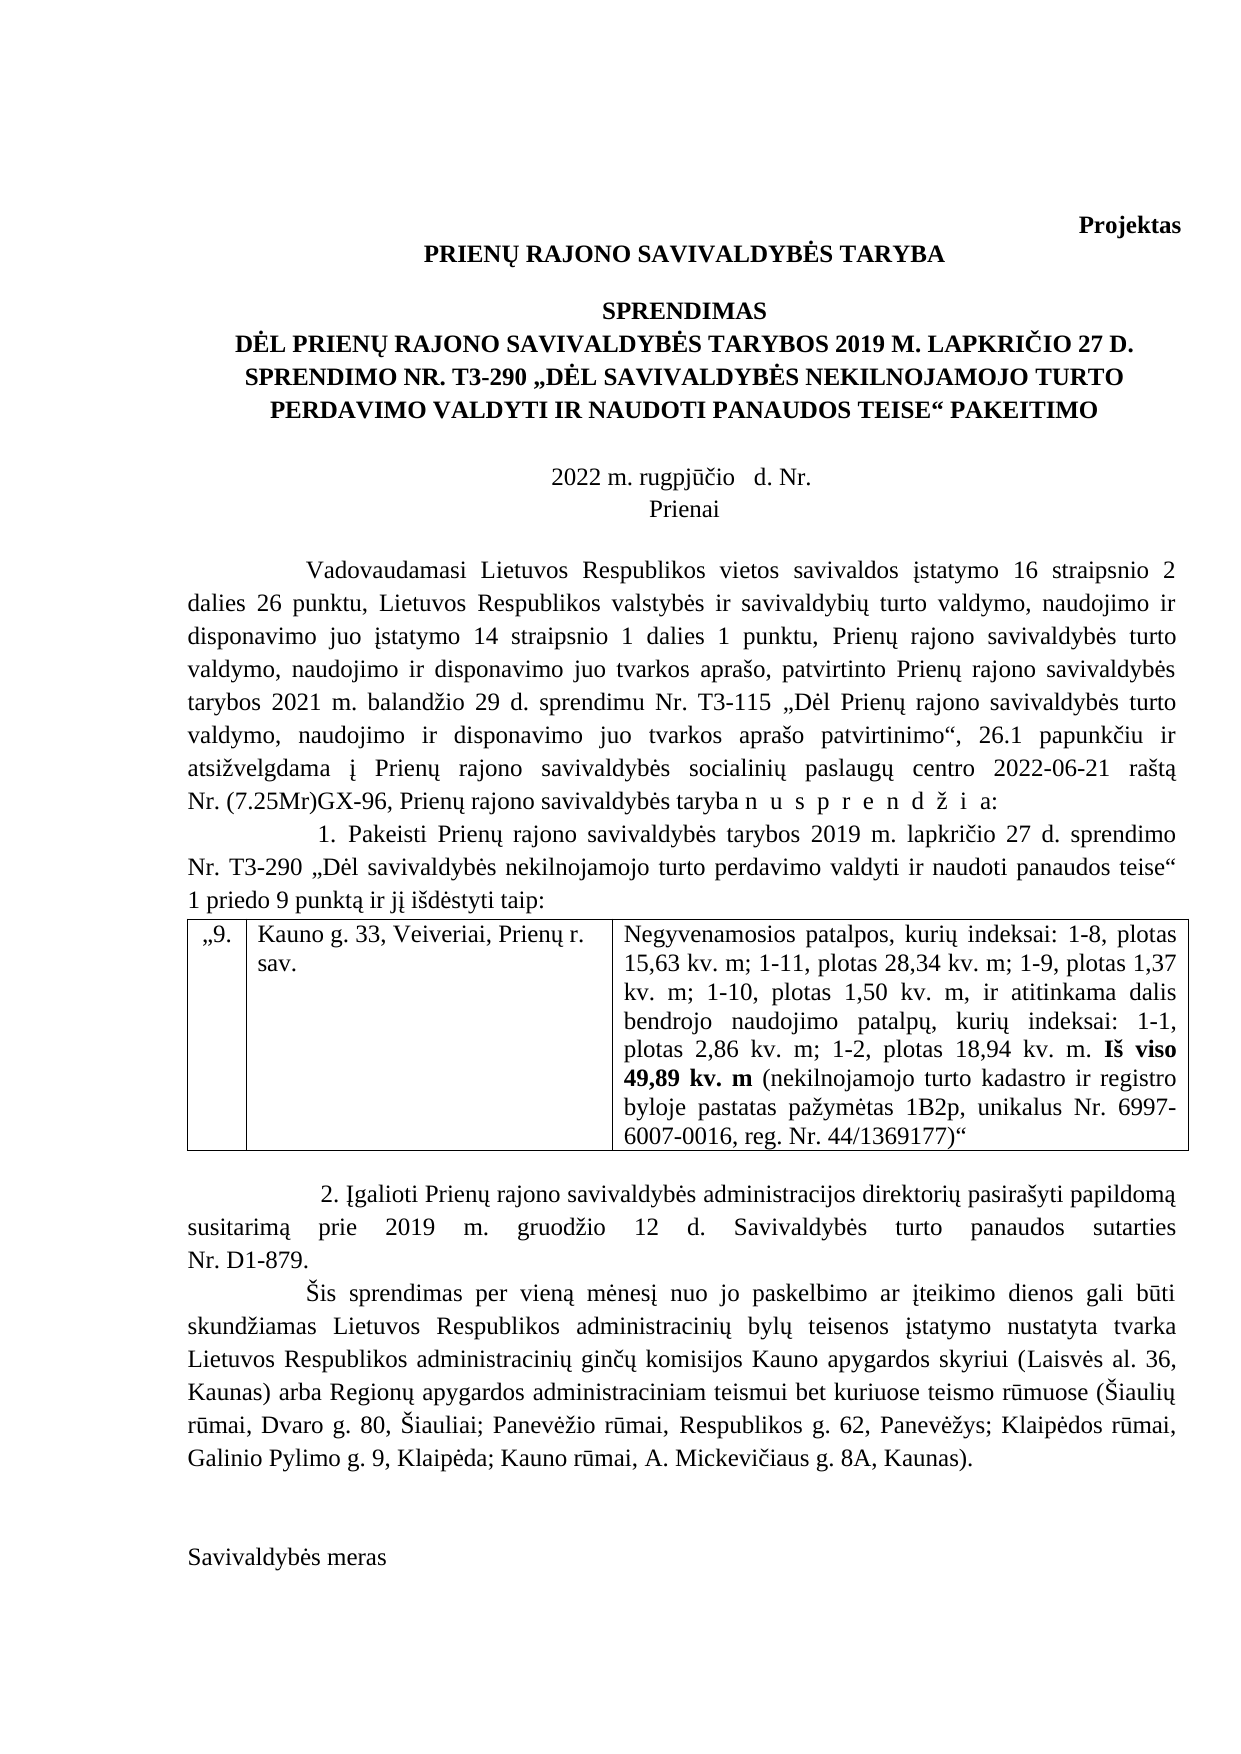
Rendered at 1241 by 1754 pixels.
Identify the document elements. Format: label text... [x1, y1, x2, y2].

text DĖL PRIENŲ rajono savivaldybĖS TArybos 2019 M. lapkričio 27 D. SPRENDIMO nR. t3-290 „DĖL SAVIVALDYBĖS nekilnojamojo turto perdavimo valdyti ir naudoti panaudos teise“ PAKEITIMO [187, 329, 1181, 424]
table_header Negyvenamosios patalpos, kurių indeksai: 1-8, plotas 15,63 kv. m; 1-11, plotas 28,34 kv. m; 1-9, plotas 1,37 kv. m; 1-10, plotas 1,50 kv. m, ir atitinkama dalis bendrojo naudojimo patalpų, kurių indeksai: 1-1, plotas 2,86 kv. m; 1-2, plotas 18,94 kv. m. Iš viso 49,89 kv. m (nekilnojamojo turto kadastro ir registro byloje pastatas pažymėtas 1B2p, unikalus Nr. 6997-6007-0016, reg. Nr. 44/1369177)“ [613, 920, 1188, 1149]
text Savivaldybės meras [187, 1542, 1181, 1571]
text Vadovaudamasi Lietuvos Respublikos vietos savivaldos įstatymo 16 straipsnio 2 dalies 26 punktu, Lietuvos Respublikos valstybės ir savivaldybių turto valdymo, naudojimo ir disponavimo juo įstatymo 14 straipsnio 1 dalies 1 punktu, Prienų rajono savivaldybės turto valdymo, naudojimo ir disponavimo juo tvarkos aprašo, patvirtinto Prienų rajono savivaldybės tarybos 2021 m. balandžio 29 d. sprendimu Nr. T3-115 „Dėl Prienų rajono savivaldybės turto valdymo, naudojimo ir disponavimo juo tvarkos aprašo patvirtinimo“, 26.1 papunkčiu ir atsižvelgdama į Prienų rajono savivaldybės socialinių paslaugų centro 2022-06-21 raštą Nr. (7.25Mr)GX-96, Prienų rajono savivaldybės taryba nusprendžia: [187, 555, 1177, 815]
subtitle Projektas [187, 210, 1181, 239]
text SPRENDIMAS [187, 296, 1181, 325]
text 1. Pakeisti Prienų rajono savivaldybės tarybos 2019 m. lapkričio 27 d. sprendimo Nr. T3-290 „Dėl savivaldybės nekilnojamojo turto perdavimo valdyti ir naudoti panaudos teise“ 1 priedo 9 punktą ir jį išdėstyti taip: [187, 819, 1177, 914]
table_header „9. [188, 920, 246, 1149]
text Šis sprendimas per vieną mėnesį nuo jo paskelbimo ar įteikimo dienos gali būti skundžiamas Lietuvos Respublikos administracinių bylų teisenos įstatymo nustatyta tvarka Lietuvos Respublikos administracinių ginčų komisijos Kauno apygardos skyriui (Laisvės al. 36, Kaunas) arba Regionų apygardos administraciniam teismui bet kuriuose teismo rūmuose (Šiaulių rūmai, Dvaro g. 80, Šiauliai; Panevėžio rūmai, Respublikos g. 62, Panevėžys; Klaipėdos rūmai, Galinio Pylimo g. 9, Klaipėda; Kauno rūmai, A. Mickevičiaus g. 8A, Kaunas). [187, 1278, 1177, 1472]
text PRIENŲ RAJONO savivaldybės TARYBA [187, 239, 1181, 268]
subtitle Prienai [187, 494, 1181, 523]
text 2. Įgalioti Prienų rajono savivaldybės administracijos direktorių pasirašyti papildomą susitarimą prie 2019 m. gruodžio 12 d. Savivaldybės turto panaudos sutarties Nr. D1-879. [187, 1179, 1177, 1274]
table_header Kauno g. 33, Veiveriai, Prienų r. sav. [247, 920, 612, 1149]
text 2022 m. rugpjūčio d. Nr. [187, 462, 1181, 490]
